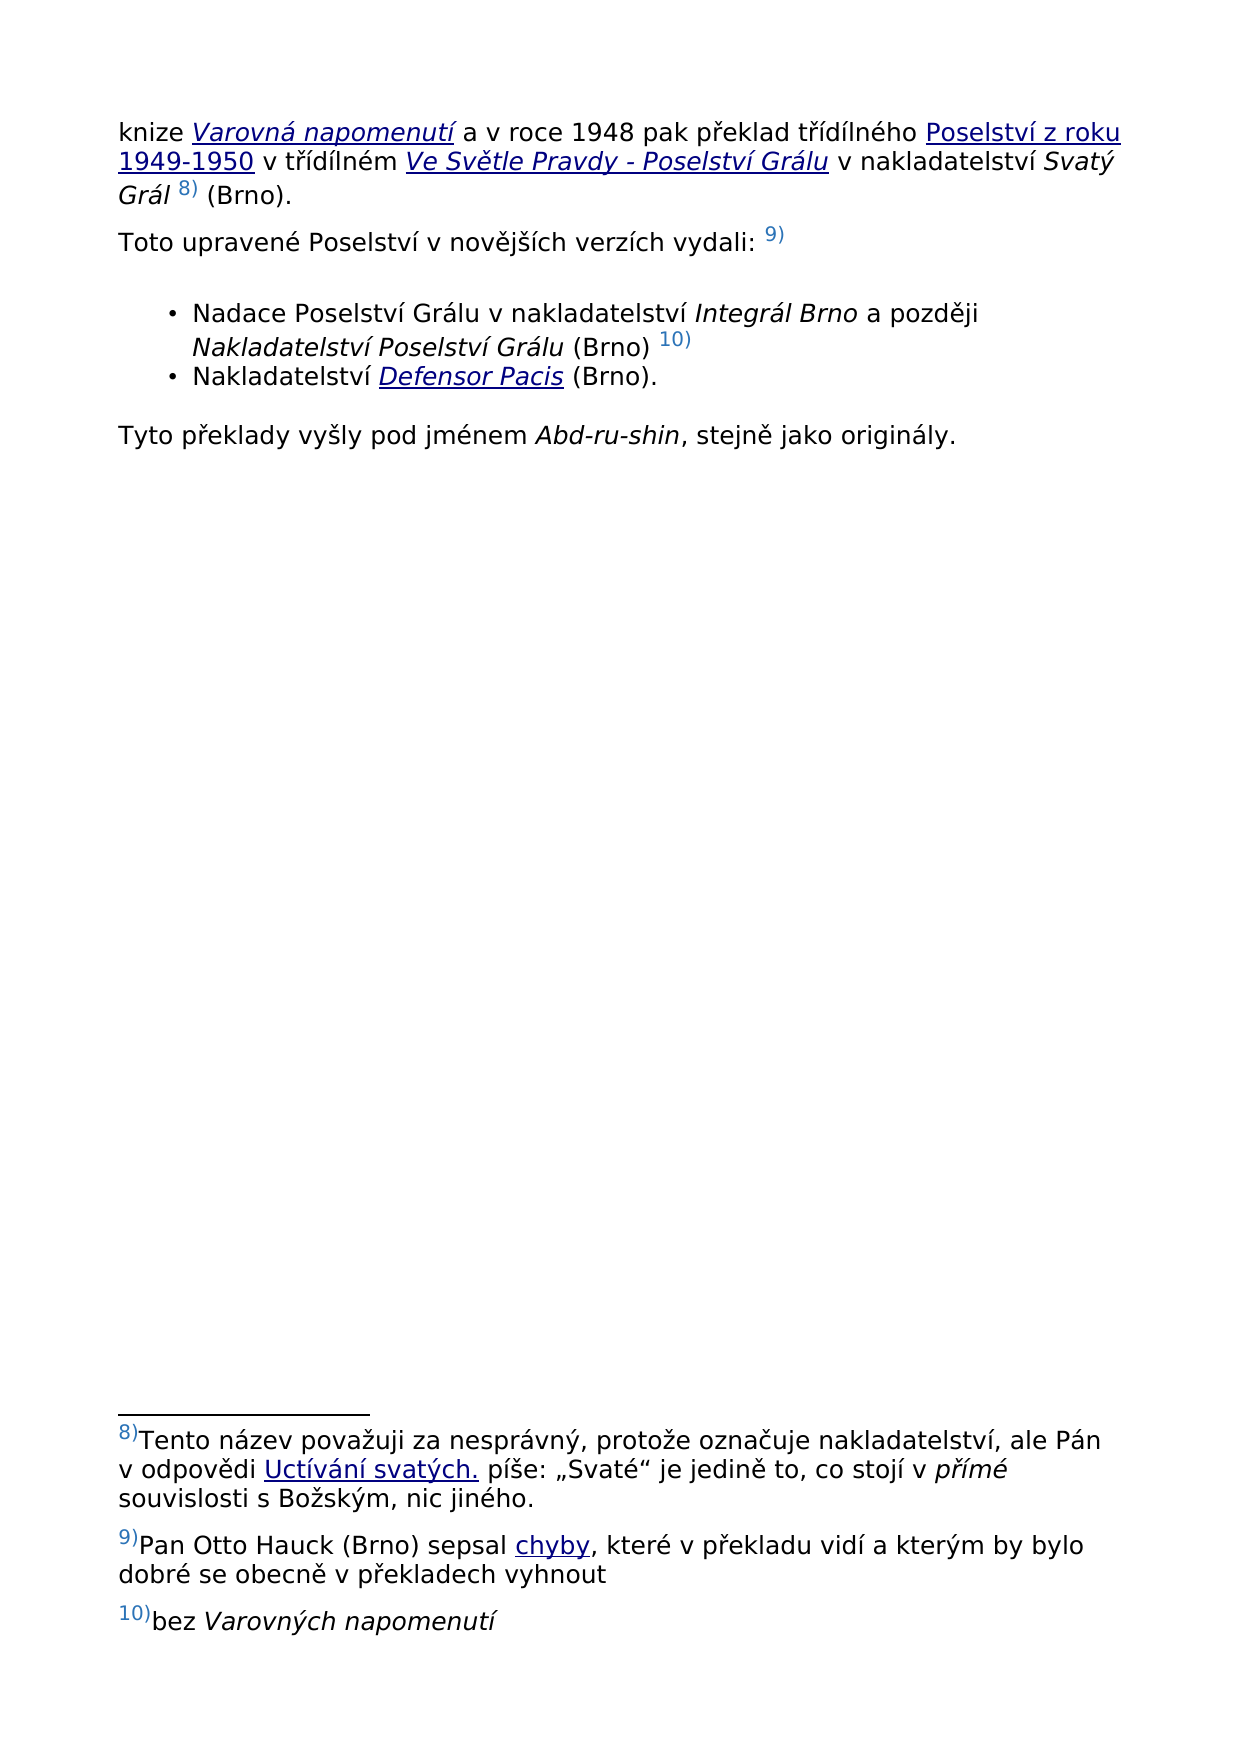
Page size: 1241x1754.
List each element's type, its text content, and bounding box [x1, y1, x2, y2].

text Pan Otto Hauck (Brno) sepsal chyby, které v překladu vidí a kterým by bylo dobré se obecně v překladech vyhnout [118, 1526, 1122, 1589]
text Tento název považuji za nesprávný, protože označuje nakladatelství, ale Pán v odpovědi Uctívání svatých. píše: „Svaté“ je jedině to, co stojí v přímé souvislosti s Božským, nic jiného. [118, 1421, 1122, 1513]
list Nadace Poselství Grálu v nakladatelství Integrál Brno a později Nakladatelství Poselství Grálu (Brno) [177, 299, 1122, 362]
text V roce 1947 byl vydán český překlad Napomenutí z roku 1948 v knize Varovná napomenutí a v roce 1948 pak překlad třídílného Poselství z roku 1949-1950 v třídílném Ve Světle Pravdy - Poselství Grálu v nakladatelství Svatý Grál (Brno). [118, 118, 1122, 211]
text Toto upravené Poselství v novějších verzích vydali: [118, 223, 1122, 257]
text Tyto překlady vyšly pod jménem Abd-ru-shin, stejně jako originály. [118, 421, 1122, 450]
list Nakladatelství Defensor Pacis (Brno). [177, 362, 1122, 391]
list bez Varovných napomenutí [118, 1602, 1122, 1636]
